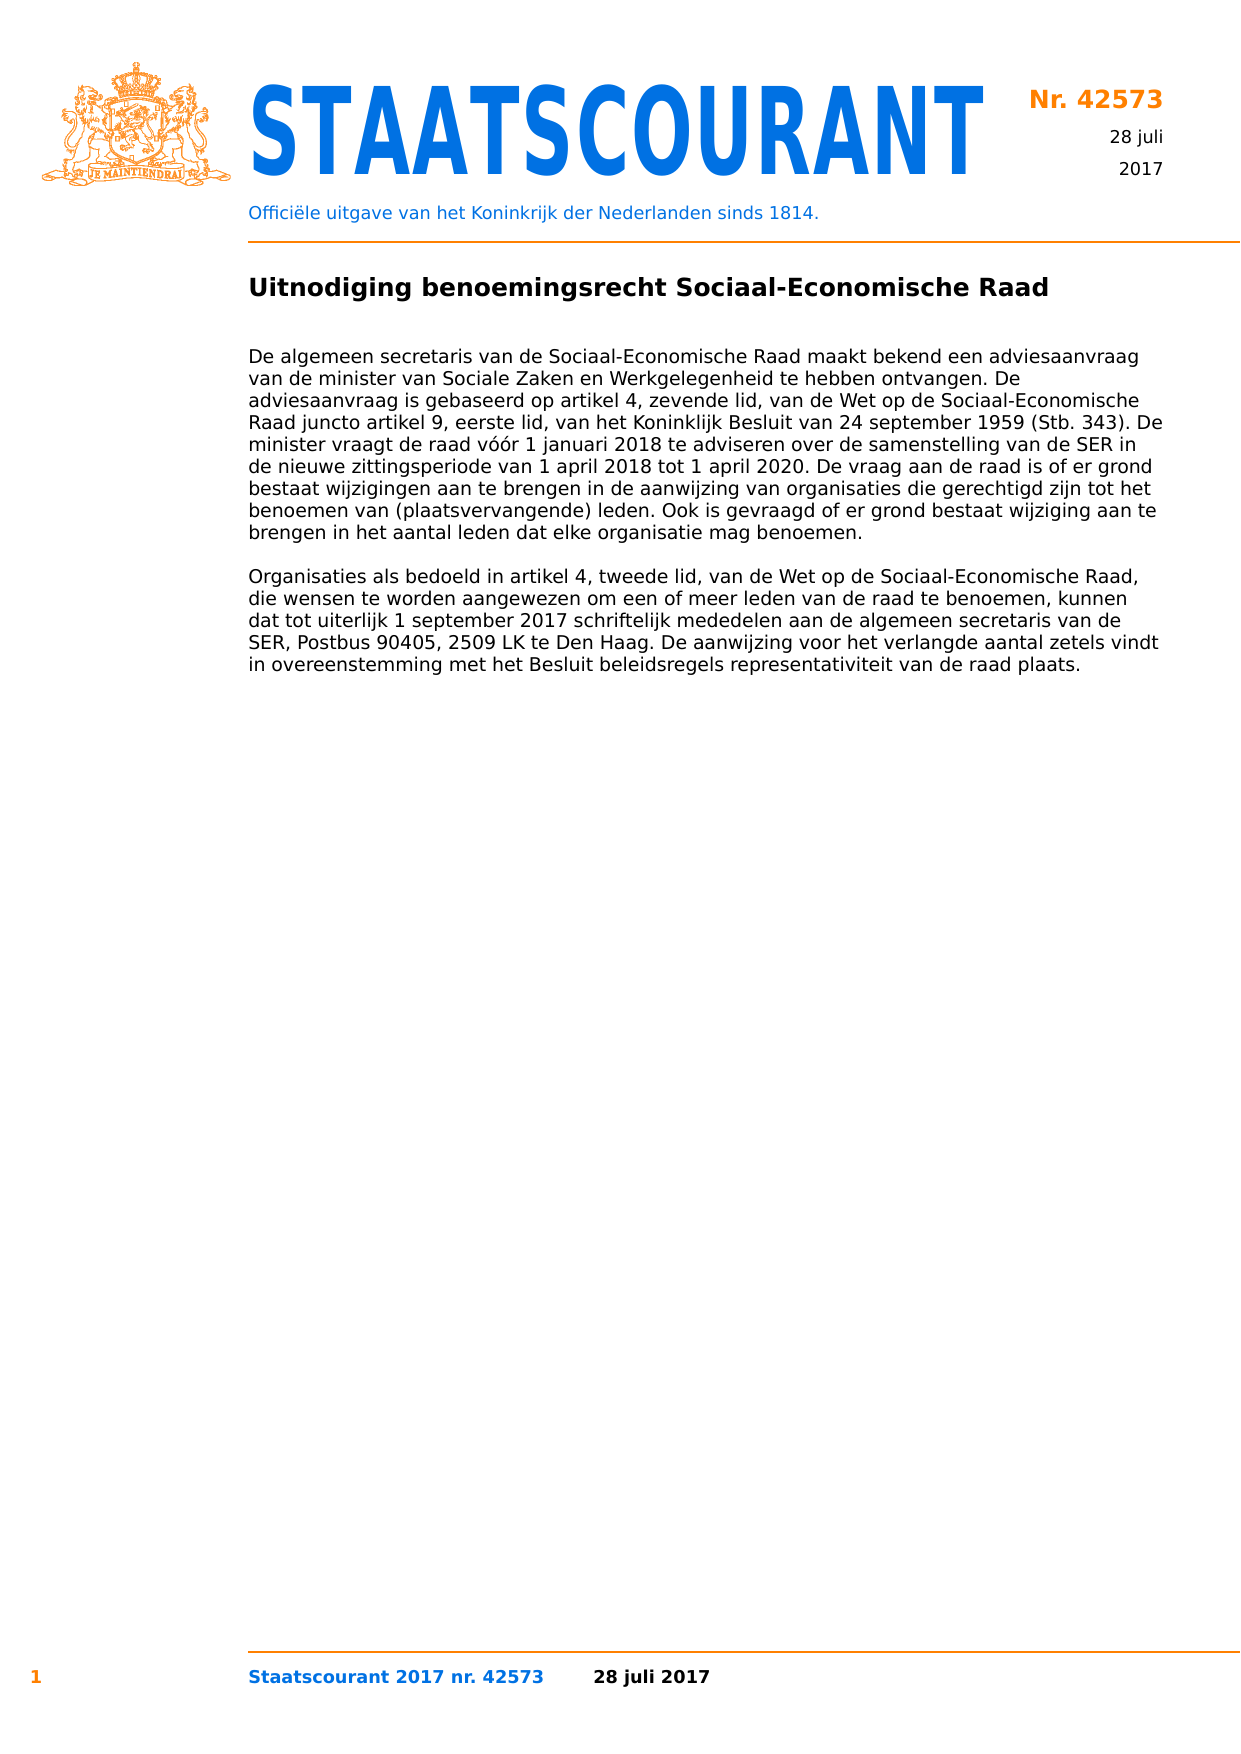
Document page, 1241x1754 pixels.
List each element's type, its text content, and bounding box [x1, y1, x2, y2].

table_cell 28 juli [998, 121, 1240, 153]
picture [41, 62, 231, 186]
text De algemeen secretaris van de Sociaal-Economische Raad maakt bekend een adviesaanvraag van de minister van Sociale Zaken en Werkgelegenheid te hebben ontvangen. De adviesaanvraag is gebaseerd op artikel 4, zevende lid, van de Wet op de Sociaal-Economische Raad juncto artikel 9, eerste lid, van het Koninklijk Besluit van 24 september 1959 (Stb. 343). De minister vraagt de raad vóór 1 januari 2018 te adviseren over de samenstelling van de SER in de nieuwe zittingsperiode van 1 april 2018 tot 1 april 2020. De vraag aan de raad is of er grond bestaat wijzigingen aan te brengen in de aanwijzing van organisaties die gerechtigd zijn tot het benoemen van (plaatsvervangende) leden. Ook is gevraagd of er grond bestaat wijziging aan te brengen in het aantal leden dat elke organisatie mag benoemen. [248, 346, 1163, 544]
table_cell Officiële uitgave van het Koninkrijk der Nederlanden sinds 1814. [248, 203, 1240, 241]
subtitle Uitnodiging benoemingsrecht Sociaal-Economische Raad [248, 273, 1163, 302]
table_header Nr. 42573 [998, 62, 1240, 121]
text Organisaties als bedoeld in artikel 4, tweede lid, van de Wet op de Sociaal-Economische Raad, die wensen te worden aangewezen om een of meer leden van de raad te benoemen, kunnen dat tot uiterlijk 1 september 2017 schriftelijk mededelen aan de algemeen secretaris van de SER, Postbus 90405, 2509 LK te Den Haag. De aanwijzing voor het verlangde aantal zetels vindt in overeenstemming met het Besluit beleidsregels representativiteit van de raad plaats. [248, 566, 1163, 676]
table_header STAATSCOURANT [248, 62, 998, 203]
table_header [25, 62, 248, 241]
table_cell 2017 [998, 153, 1240, 203]
